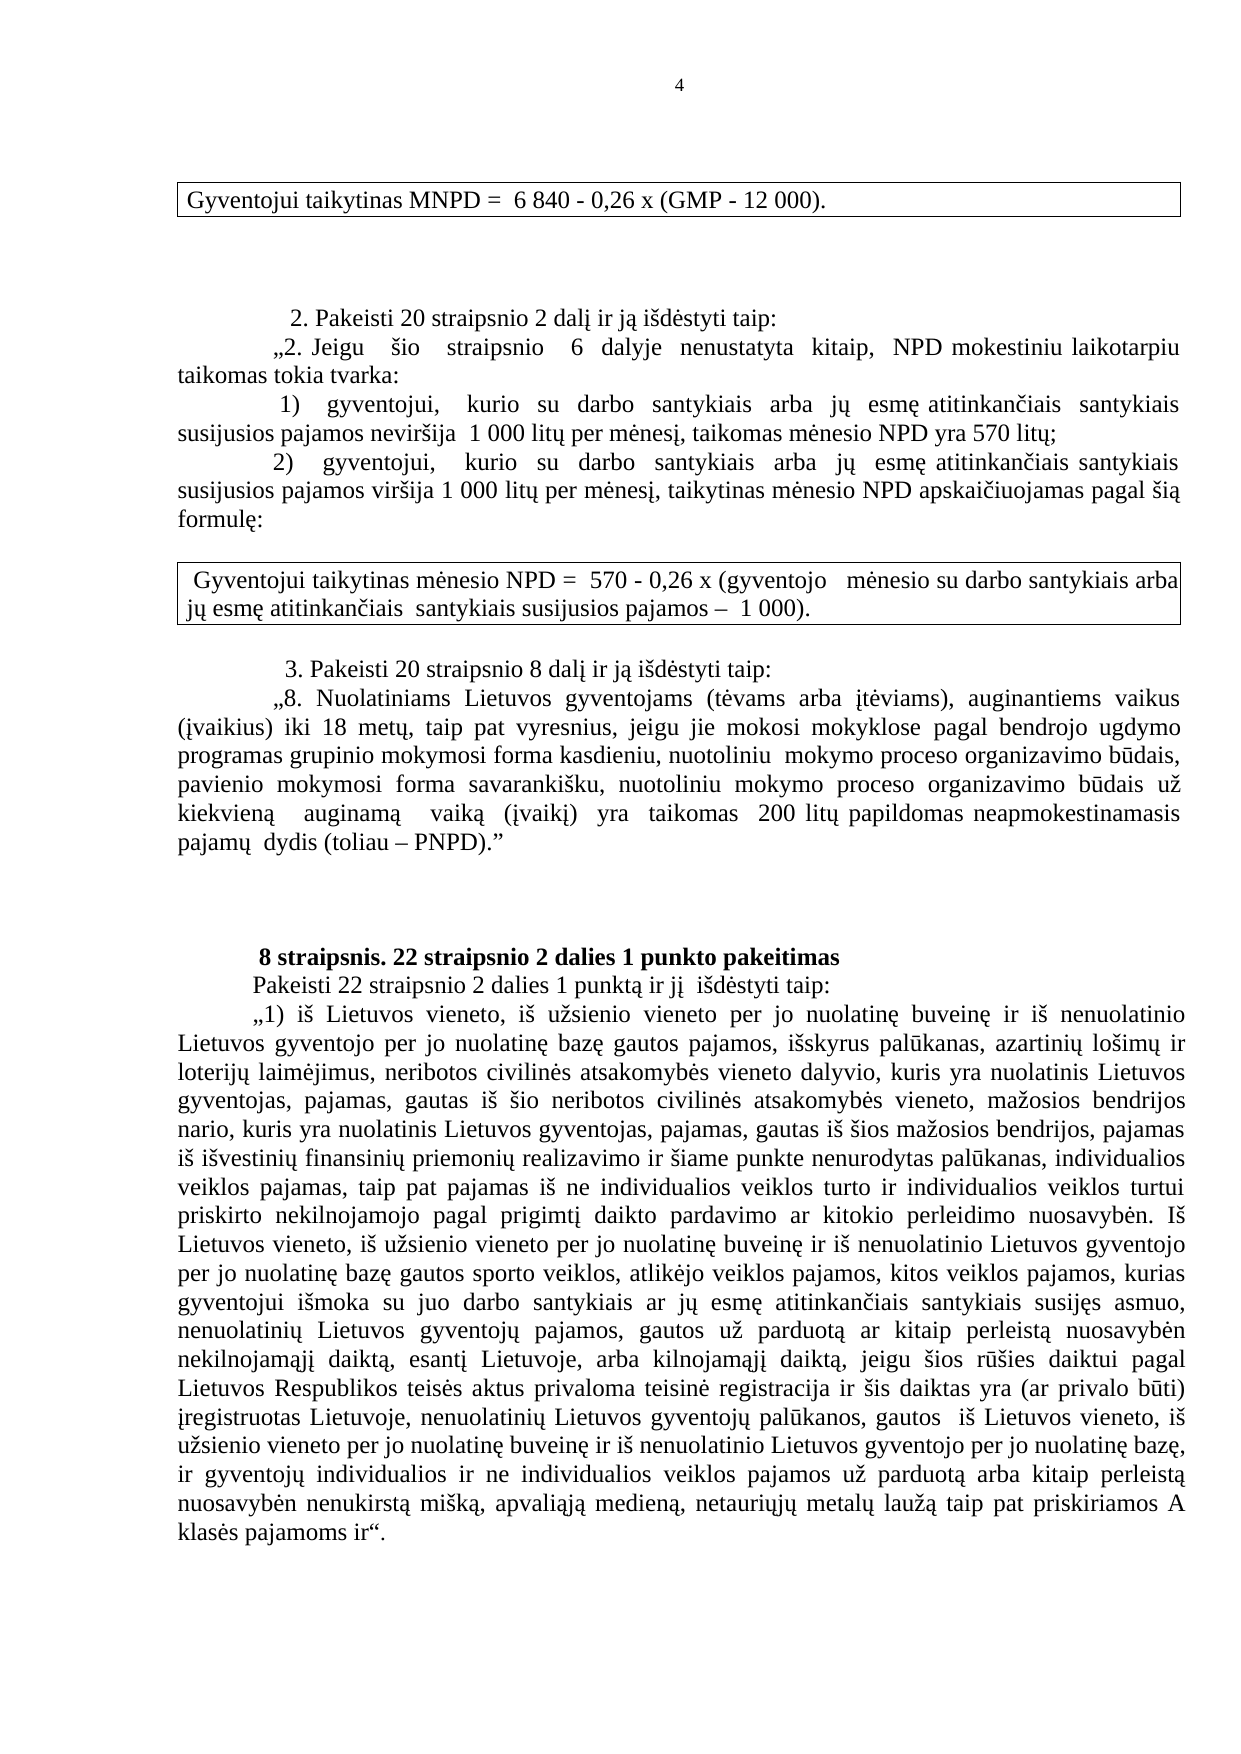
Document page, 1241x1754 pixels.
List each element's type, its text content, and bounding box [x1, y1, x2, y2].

text Gyventojui taikytinas mėnesio NPD = 570 - 0,26 x (gyventojo mėnesio su darbo santykiais arba jų esmę atitinkančiais santykiais susijusios pajamos – 1 000). [178, 563, 1180, 624]
text 3. Pakeisti 20 straipsnio 8 dalį ir ją išdėstyti taip: [177, 654, 1181, 683]
text Gyventojui taikytinas MNPD = 6 840 - 0,26 x (GMP - 12 000). [178, 183, 1180, 216]
text 2) gyventojui, kurio su darbo santykiais arba jų esmę atitinkančiais santykiais susijusios pajamos viršija 1 000 litų per mėnesį, taikytinas mėnesio NPD apskaičiuojamas pagal šią formulę: [177, 447, 1181, 533]
text „2. Jeigu šio straipsnio 6 dalyje nenustatyta kitaip, NPD mokestiniu laikotarpiu taikomas tokia tvarka: [177, 332, 1181, 389]
text „8. Nuolatiniams Lietuvos gyventojams (tėvams arba įtėviams), auginantiems vaikus (įvaikius) iki 18 metų, taip pat vyresnius, jeigu jie mokosi mokyklose pagal bendrojo ugdymo programas grupinio mokymosi forma kasdieniu, nuotoliniu mokymo proceso organizavimo būdais, pavienio mokymosi forma savarankišku, nuotoliniu mokymo proceso organizavimo būdais už kiekvieną auginamą vaiką (įvaikį) yra taikomas 200 litų papildomas neapmokestinamasis pajamų dydis (toliau – PNPD).” [177, 683, 1181, 855]
text Pakeisti 22 straipsnio 2 dalies 1 punktą ir jį išdėstyti taip: [177, 970, 1181, 999]
text 2. Pakeisti 20 straipsnio 2 dalį ir ją išdėstyti taip: [290, 303, 1181, 332]
text 8 straipsnis. 22 straipsnio 2 dalies 1 punkto pakeitimas [177, 942, 1181, 970]
text „1) iš Lietuvos vieneto, iš užsienio vieneto per jo nuolatinę buveinę ir iš nenuolatinio Lietuvos gyventojo per jo nuolatinę bazę gautos pajamos, išskyrus palūkanas, azartinių lošimų ir loterijų laimėjimus, neribotos civilinės atsakomybės vieneto dalyvio, kuris yra nuolatinis Lietuvos gyventojas, pajamas, gautas iš šio neribotos civilinės atsakomybės vieneto, mažosios bendrijos nario, kuris yra nuolatinis Lietuvos gyventojas, pajamas, gautas iš šios mažosios bendrijos, pajamas iš išvestinių finansinių priemonių realizavimo ir šiame punkte nenurodytas palūkanas, individualios veiklos pajamas, taip pat pajamas iš ne individualios veiklos turto ir individualios veiklos turtui priskirto nekilnojamojo pagal prigimtį daikto pardavimo ar kitokio perleidimo nuosavybėn. Iš Lietuvos vieneto, iš užsienio vieneto per jo nuolatinę buveinę ir iš nenuolatinio Lietuvos gyventojo per jo nuolatinę bazę gautos sporto veiklos, atlikėjo veiklos pajamos, kitos veiklos pajamos, kurias gyventojui išmoka su juo darbo santykiais ar jų esmę atitinkančiais santykiais susijęs asmuo, nenuolatinių Lietuvos gyventojų pajamos, gautos už parduotą ar kitaip perleistą nuosavybėn nekilnojamąjį daiktą, esantį Lietuvoje, arba kilnojamąjį daiktą, jeigu šios rūšies daiktui pagal Lietuvos Respublikos teisės aktus privaloma teisinė registracija ir šis daiktas yra (ar privalo būti) įregistruotas Lietuvoje, nenuolatinių Lietuvos gyventojų palūkanos, gautos iš Lietuvos vieneto, iš užsienio vieneto per jo nuolatinę buveinę ir iš nenuolatinio Lietuvos gyventojo per jo nuolatinę bazę, ir gyventojų individualios ir ne individualios veiklos pajamos už parduotą arba kitaip perleistą nuosavybėn nenukirstą mišką, apvaliąją medieną, netauriųjų metalų laužą taip pat priskiriamos A klasės pajamoms ir“. [177, 999, 1186, 1545]
text 1) gyventojui, kurio su darbo santykiais arba jų esmę atitinkančiais santykiais susijusios pajamos neviršija 1 000 litų per mėnesį, taikomas mėnesio NPD yra 570 litų; [177, 389, 1181, 447]
